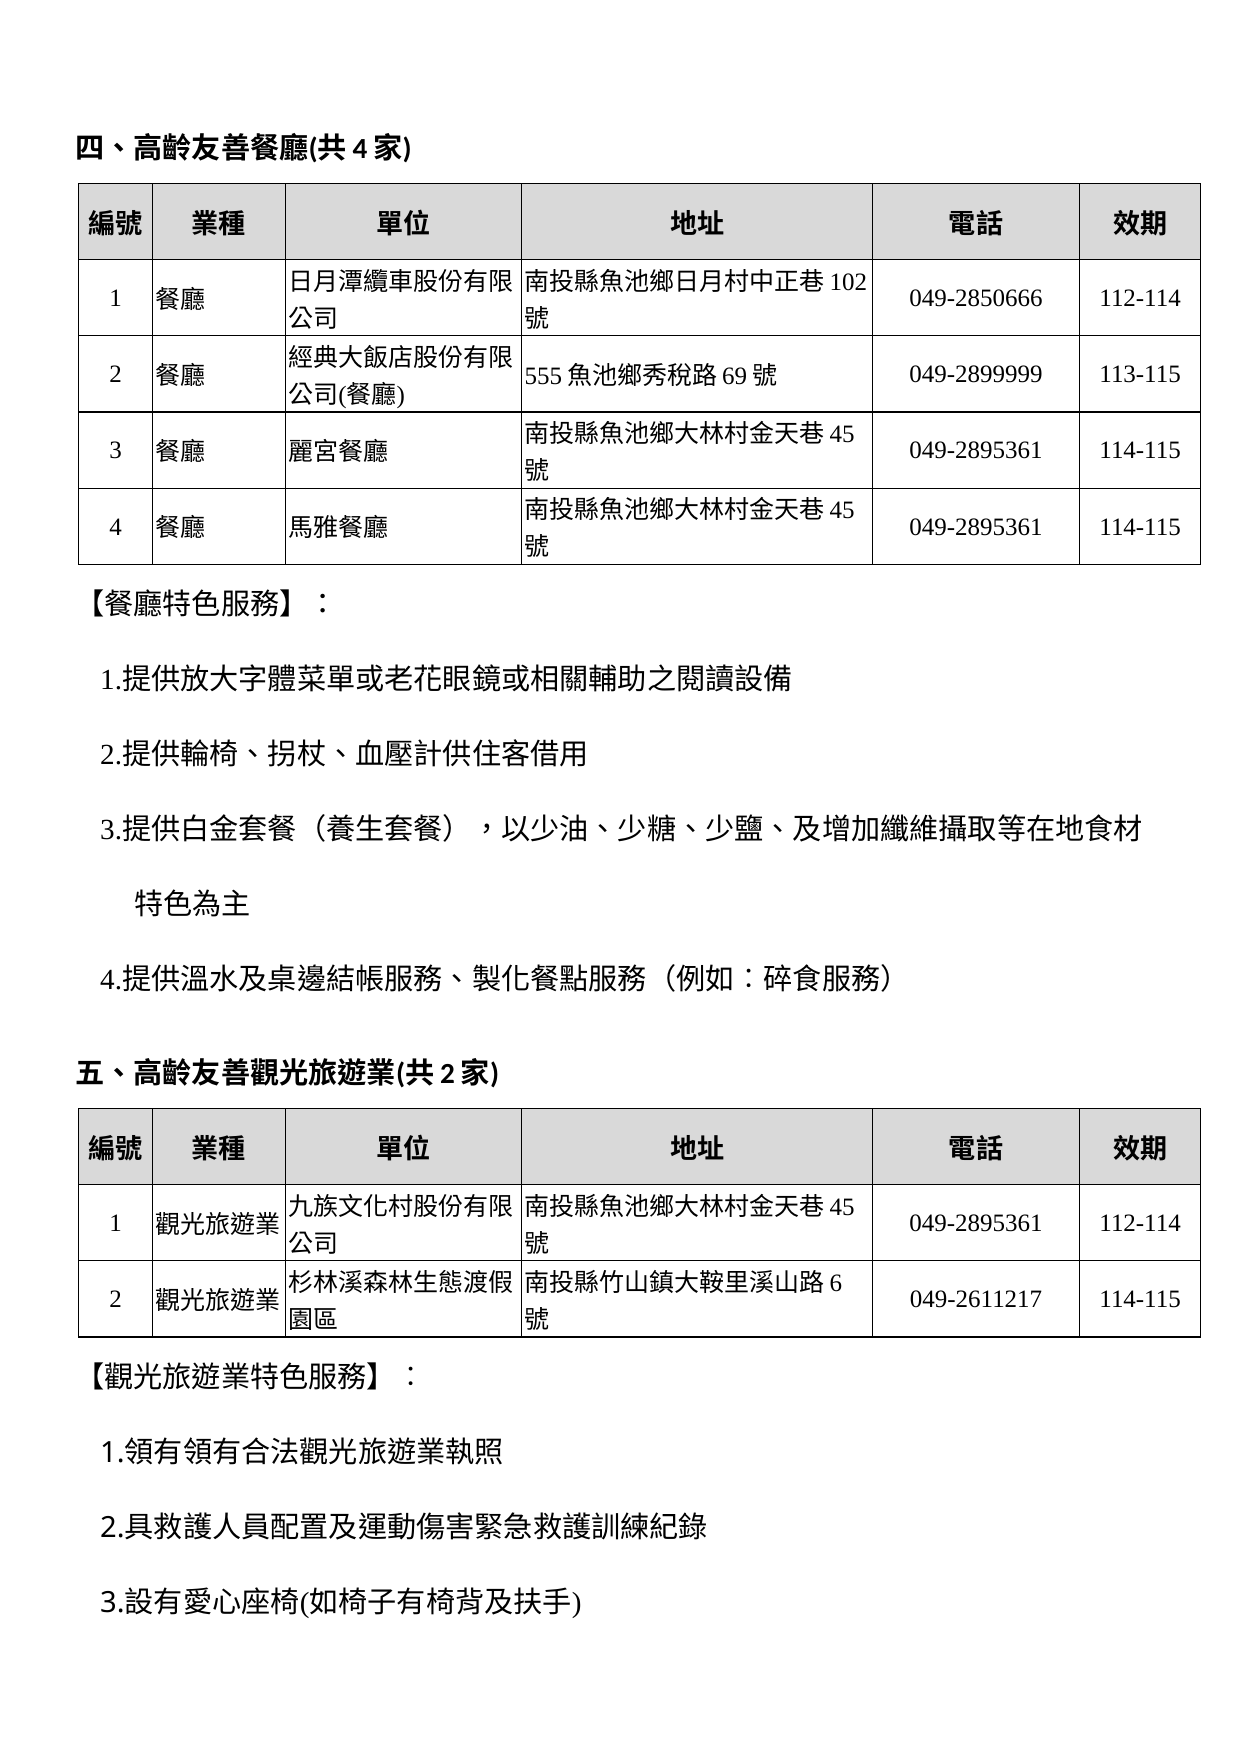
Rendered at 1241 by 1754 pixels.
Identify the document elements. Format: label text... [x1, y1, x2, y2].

table_cell 餐廳 [153, 413, 285, 487]
table_header 編號 [79, 1109, 152, 1184]
table_header 地址 [522, 1109, 872, 1184]
table_cell 049-2850666 [873, 260, 1079, 335]
table_cell 餐廳 [153, 336, 285, 411]
table_cell 114-115 [1080, 1261, 1200, 1336]
table_cell 555魚池鄉秀稅路69號 [522, 336, 872, 411]
table_cell 杉林溪森林生態渡假園區 [286, 1261, 521, 1336]
table_cell 114-115 [1080, 413, 1200, 487]
table_cell 麗宮餐廳 [286, 413, 521, 487]
table_header 效期 [1080, 1109, 1200, 1184]
list 領有領有合法觀光旅遊業執照 [100, 1412, 1150, 1487]
table_header 電話 [873, 1109, 1079, 1184]
table_cell 1 [79, 260, 152, 335]
list 提供放大字體菜單或老花眼鏡或相關輔助之閱讀設備 [100, 639, 1150, 714]
table_cell 餐廳 [153, 489, 285, 563]
table_cell 049-2895361 [873, 413, 1079, 487]
table_cell 餐廳 [153, 260, 285, 335]
list 高齡友善餐廳(共4家) [75, 108, 1150, 183]
list 設有愛心座椅(如椅子有椅背及扶手) [100, 1562, 1150, 1637]
table_cell 112-114 [1080, 1185, 1200, 1260]
table_cell 113-115 [1080, 336, 1200, 411]
table_header 電話 [873, 184, 1079, 259]
table_header 單位 [286, 184, 521, 259]
table_header 編號 [79, 184, 152, 259]
table_cell 日月潭纜車股份有限公司 [286, 260, 521, 335]
table_cell 觀光旅遊業 [153, 1261, 285, 1336]
list 具救護人員配置及運動傷害緊急救護訓練紀錄 [100, 1487, 1150, 1562]
list 高齡友善觀光旅遊業(共2家) [75, 1033, 1150, 1108]
table_cell 九族文化村股份有限公司 [286, 1185, 521, 1260]
table_cell 南投縣魚池鄉日月村中正巷102號 [522, 260, 872, 335]
table_cell 049-2611217 [873, 1261, 1079, 1336]
table_cell 114-115 [1080, 489, 1200, 563]
table_cell 112-114 [1080, 260, 1200, 335]
table_cell 1 [79, 1185, 152, 1260]
table_header 業種 [153, 184, 285, 259]
text 【觀光旅遊業特色服務】︰ [75, 1337, 1165, 1412]
table_cell 觀光旅遊業 [153, 1185, 285, 1260]
table_cell 2 [79, 336, 152, 411]
table_cell 馬雅餐廳 [286, 489, 521, 563]
table_header 效期 [1080, 184, 1200, 259]
table_cell 049-2895361 [873, 489, 1079, 563]
table_cell 3 [79, 413, 152, 487]
list 提供白金套餐（養生套餐），以少油、少糖、少鹽、及增加纖維攝取等在地食材特色為主 [100, 789, 1150, 939]
table_cell 2 [79, 1261, 152, 1336]
table_cell 南投縣魚池鄉大林村金天巷45號 [522, 489, 872, 563]
table_cell 南投縣魚池鄉大林村金天巷45號 [522, 1185, 872, 1260]
table_cell 4 [79, 489, 152, 563]
table_header 地址 [522, 184, 872, 259]
table_cell 南投縣魚池鄉大林村金天巷45號 [522, 413, 872, 487]
table_header 單位 [286, 1109, 521, 1184]
table_header 業種 [153, 1109, 285, 1184]
table_cell 經典大飯店股份有限公司(餐廳) [286, 336, 521, 411]
table_cell 南投縣竹山鎮大鞍里溪山路6號 [522, 1261, 872, 1336]
table_cell 049-2899999 [873, 336, 1079, 411]
list 提供溫水及桌邊結帳服務、製化餐點服務（例如︰碎食服務） [100, 939, 1150, 1014]
table_cell 049-2895361 [873, 1185, 1079, 1260]
list 提供輪椅、拐杖、血壓計供住客借用 [100, 714, 1150, 789]
text 【餐廳特色服務】： [75, 564, 1165, 639]
